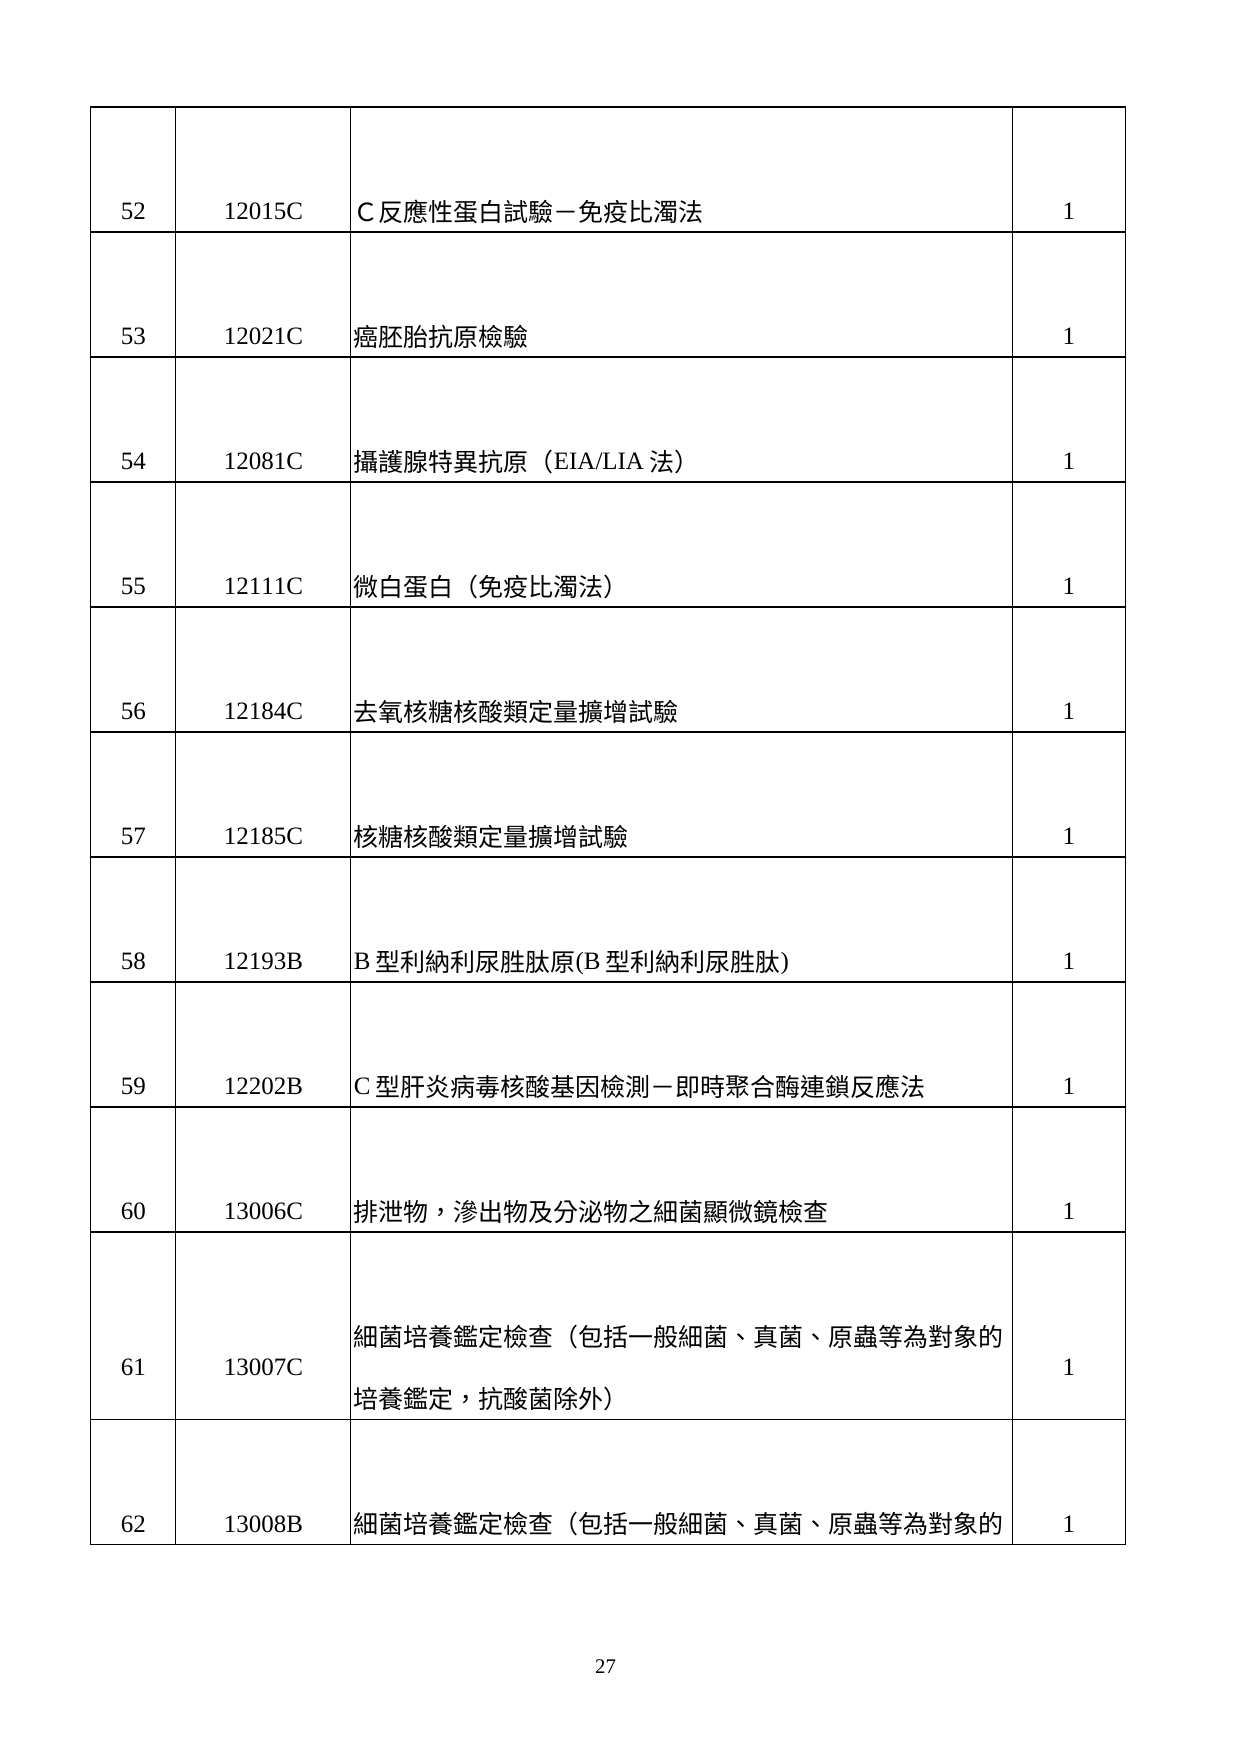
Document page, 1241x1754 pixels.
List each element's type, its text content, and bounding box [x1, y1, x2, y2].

table_cell 1 [1013, 1233, 1125, 1419]
table_cell 12202B [176, 983, 350, 1106]
table_cell 60 [91, 1108, 175, 1231]
table_cell 12021C [176, 233, 350, 356]
table_cell 62 [91, 1420, 175, 1544]
table_cell Ｃ反應性蛋白試驗－免疫比濁法 [351, 108, 1012, 231]
table_cell B型利納利尿胜肽原(B型利納利尿胜肽) [351, 858, 1012, 981]
table_cell 細菌培養鑑定檢查（包括一般細菌、真菌、原蟲等為對象的培養鑑定，抗酸菌除外） [351, 1233, 1012, 1419]
table_cell [1126, 481, 1240, 606]
table_cell 1 [1013, 983, 1125, 1106]
table_cell 12193B [176, 858, 350, 981]
table_cell 1 [1013, 733, 1125, 856]
table_cell 57 [91, 733, 175, 856]
table_cell 1 [1013, 483, 1125, 606]
table_cell [1126, 1419, 1240, 1544]
table_cell 13007C [176, 1233, 350, 1419]
table_cell 核糖核酸類定量擴增試驗 [351, 733, 1012, 856]
table_cell [1126, 106, 1240, 231]
table_cell 攝護腺特異抗原（EIA/LIA法） [351, 358, 1012, 481]
table_cell 12015C [176, 108, 350, 231]
table_cell [1126, 856, 1240, 981]
table_cell 細菌培養鑑定檢查（包括一般細菌、真菌、原蟲等為對象的 [351, 1420, 1012, 1544]
table_cell 56 [91, 608, 175, 731]
table_cell [1126, 231, 1240, 356]
table_cell 1 [1013, 108, 1125, 231]
table_cell 1 [1013, 233, 1125, 356]
table_cell 13008B [176, 1420, 350, 1544]
table_cell 52 [91, 108, 175, 231]
table_cell 12184C [176, 608, 350, 731]
table_cell [1126, 1106, 1240, 1231]
table_cell 1 [1013, 1108, 1125, 1231]
table_cell 微白蛋白（免疫比濁法） [351, 483, 1012, 606]
table_cell 13006C [176, 1108, 350, 1231]
table_cell 1 [1013, 1420, 1125, 1544]
table_cell 55 [91, 483, 175, 606]
table_cell 排泄物，滲出物及分泌物之細菌顯微鏡檢查 [351, 1108, 1012, 1231]
table_cell 12081C [176, 358, 350, 481]
table_cell 12185C [176, 733, 350, 856]
table_cell 1 [1013, 358, 1125, 481]
table_cell [1126, 356, 1240, 481]
table_cell [1126, 731, 1240, 856]
table_cell 1 [1013, 608, 1125, 731]
table_cell 54 [91, 358, 175, 481]
table_cell 58 [91, 858, 175, 981]
table_cell 12111C [176, 483, 350, 606]
table_cell 53 [91, 233, 175, 356]
table_cell C型肝炎病毒核酸基因檢測－即時聚合酶連鎖反應法 [351, 983, 1012, 1106]
table_cell [1126, 606, 1240, 731]
table_cell 1 [1013, 858, 1125, 981]
table_cell 去氧核糖核酸類定量擴增試驗 [351, 608, 1012, 731]
table_cell [1126, 981, 1240, 1106]
table_cell 癌胚胎抗原檢驗 [351, 233, 1012, 356]
table_cell 59 [91, 983, 175, 1106]
table_cell 61 [91, 1233, 175, 1419]
table_cell [1126, 1231, 1240, 1419]
